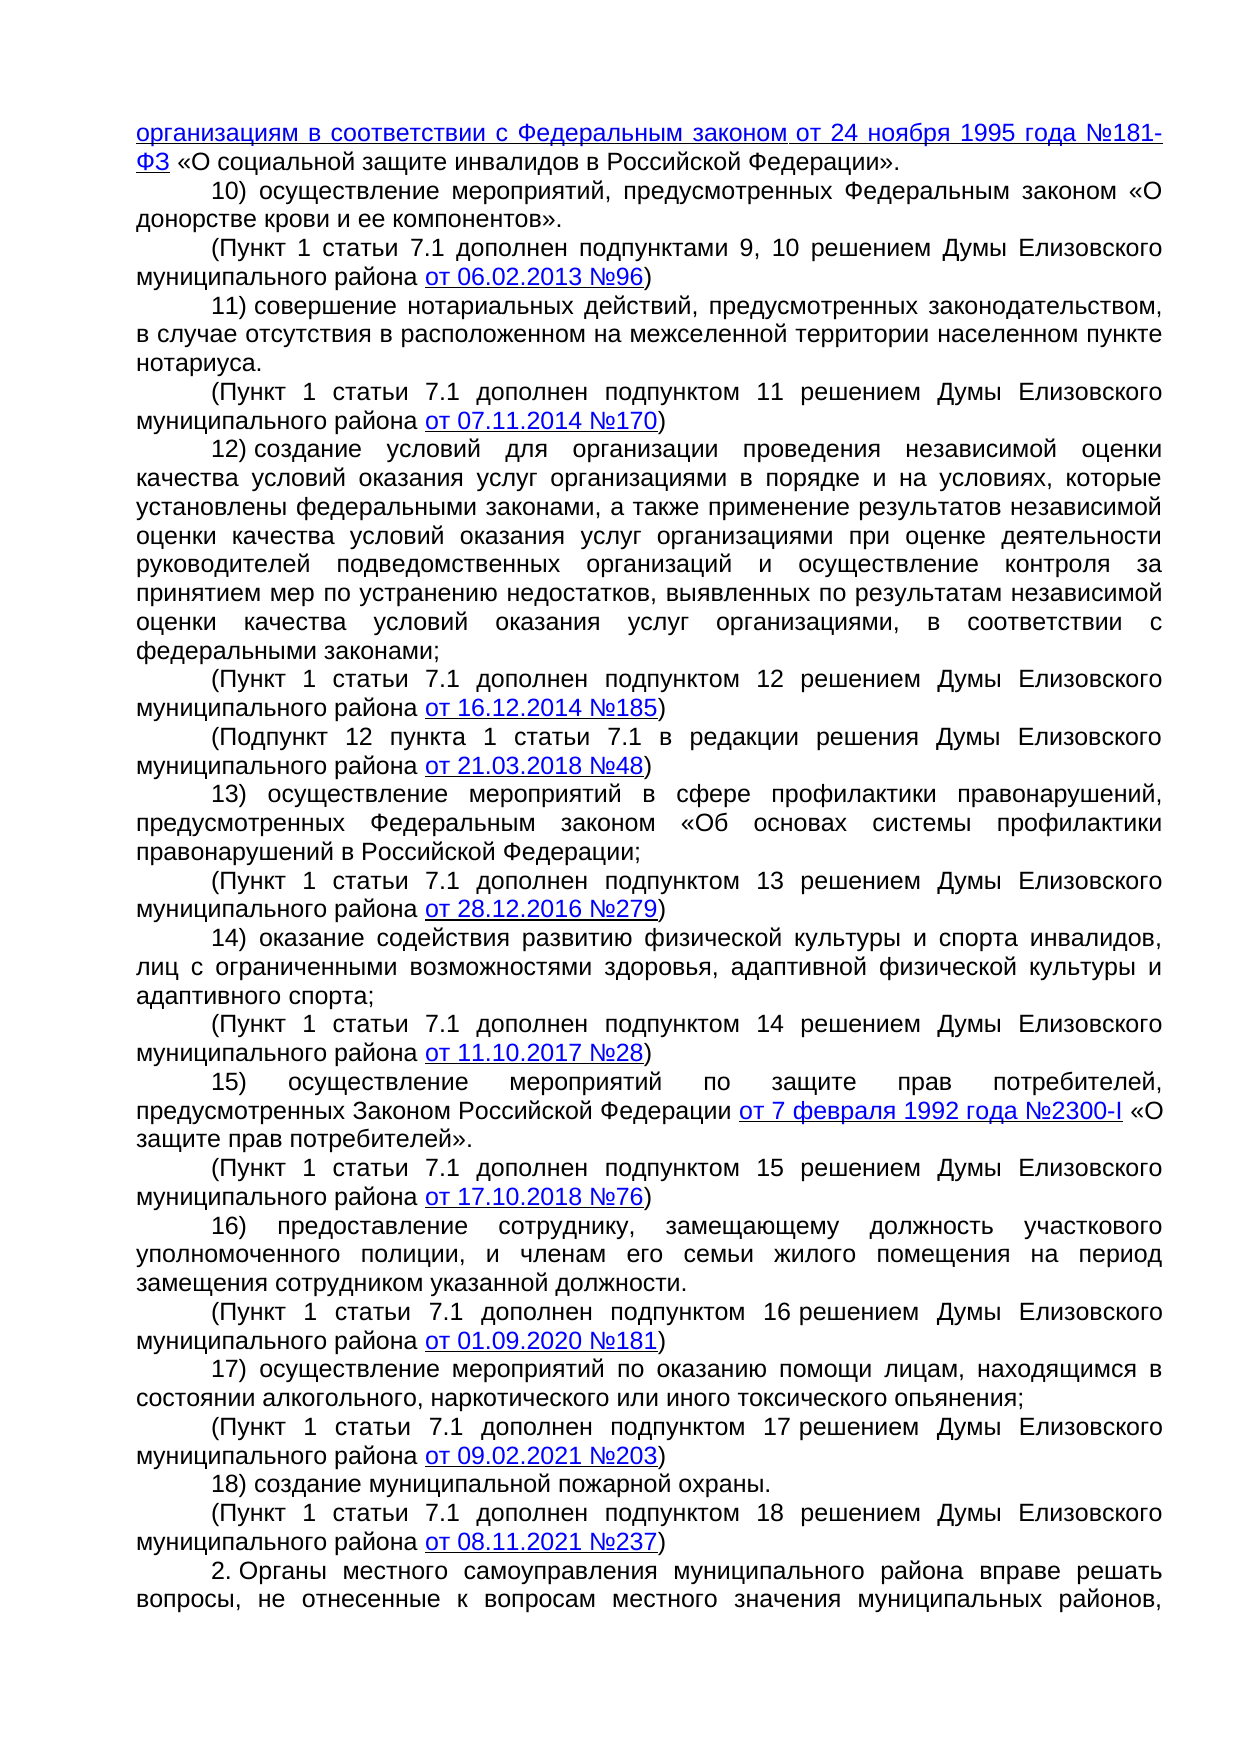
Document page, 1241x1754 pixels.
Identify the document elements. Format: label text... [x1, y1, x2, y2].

text (Пункт 1 статьи 7.1 дополнен подпунктом 11 решением Думы Елизовского муниципального района от 07.11.2014 №170) [136, 377, 1163, 434]
text 10) осуществление мероприятий, предусмотренных Федеральным законом «О донорстве крови и ее компонентов». [136, 176, 1163, 233]
text (Пункт 1 статьи 7.1 дополнен подпунктом 15 решением Думы Елизовского муниципального района от 17.10.2018 №76) [136, 1153, 1163, 1211]
text ФЗ «О социальной защите инвалидов в Российской Федерации». [136, 144, 1163, 176]
text 14) оказание содействия развитию физической культуры и спорта инвалидов, лиц с ограниченными возможностями здоровья, адаптивной физической культуры и адаптивного спорта; [136, 923, 1163, 1009]
text 12) создание условий для организации проведения независимой оценки качества условий оказания услуг организациями в порядке и на условиях, которые установлены федеральными законами, а также применение результатов независимой оценки качества условий оказания услуг организациями при оценке деятельности руководителей подведомственных организаций и осуществление контроля за принятием мер по устранению недостатков, выявленных по результатам независимой оценки качества условий оказания услуг организациями, в соответствии с федеральными законами; [136, 434, 1163, 664]
text 15) осуществление мероприятий по защите прав потребителей, предусмотренных Законом Российской Федерации от 7 февраля 1992 года №2300-I «О защите прав потребителей». [136, 1067, 1163, 1153]
text (Пункт 1 статьи 7.1 дополнен подпунктом 13 решением Думы Елизовского муниципального района от 28.12.2016 №279) [136, 866, 1163, 923]
text (Пункт 1 статьи 7.1 дополнен подпунктом 18 решением Думы Елизовского муниципального района от 08.11.2021 №237) [136, 1498, 1163, 1556]
text (Пункт 1 статьи 7.1 дополнен подпунктом 17 решением Думы Елизовского муниципального района от 09.02.2021 №203) [136, 1412, 1163, 1469]
text 11) совершение нотариальных действий, предусмотренных законодательством, в случае отсутствия в расположенном на межселенной территории населенном пункте нотариуса. [136, 291, 1163, 377]
text 16) предоставление сотруднику, замещающему должность участкового уполномоченного полиции, и членам его семьи жилого помещения на период замещения сотрудником указанной должности. [136, 1211, 1163, 1297]
text (Подпункт 12 пункта 1 статьи 7.1 в редакции решения Думы Елизовского муниципального района от 21.03.2018 №48) [136, 722, 1163, 779]
text организациям в соответствии с Федеральным законом от 24 ноября 1995 года №181- [136, 118, 1163, 143]
text (Пункт 1 статьи 7.1 дополнен подпунктом 12 решением Думы Елизовского муниципального района от 16.12.2014 №185) [136, 664, 1163, 722]
text (Пункт 1 статьи 7.1 дополнен подпунктом 16 решением Думы Елизовского муниципального района от 01.09.2020 №181) [136, 1297, 1163, 1354]
text 18) создание муниципальной пожарной охраны. [136, 1469, 1163, 1498]
text 2. Органы местного самоуправления муниципального района вправе решать вопросы, не отнесенные к вопросам местного значения муниципальных районов, [136, 1556, 1163, 1613]
text 13) осуществление мероприятий в сфере профилактики правонарушений, предусмотренных Федеральным законом «Об основах системы профилактики правонарушений в Российской Федерации; [136, 779, 1163, 866]
text (Пункт 1 статьи 7.1 дополнен подпунктом 14 решением Думы Елизовского муниципального района от 11.10.2017 №28) [136, 1009, 1163, 1067]
text (Пункт 1 статьи 7.1 дополнен подпунктами 9, 10 решением Думы Елизовского муниципального района от 06.02.2013 №96) [136, 233, 1163, 291]
text 17) осуществление мероприятий по оказанию помощи лицам, находящимся в состоянии алкогольного, наркотического или иного токсического опьянения; [136, 1354, 1163, 1412]
